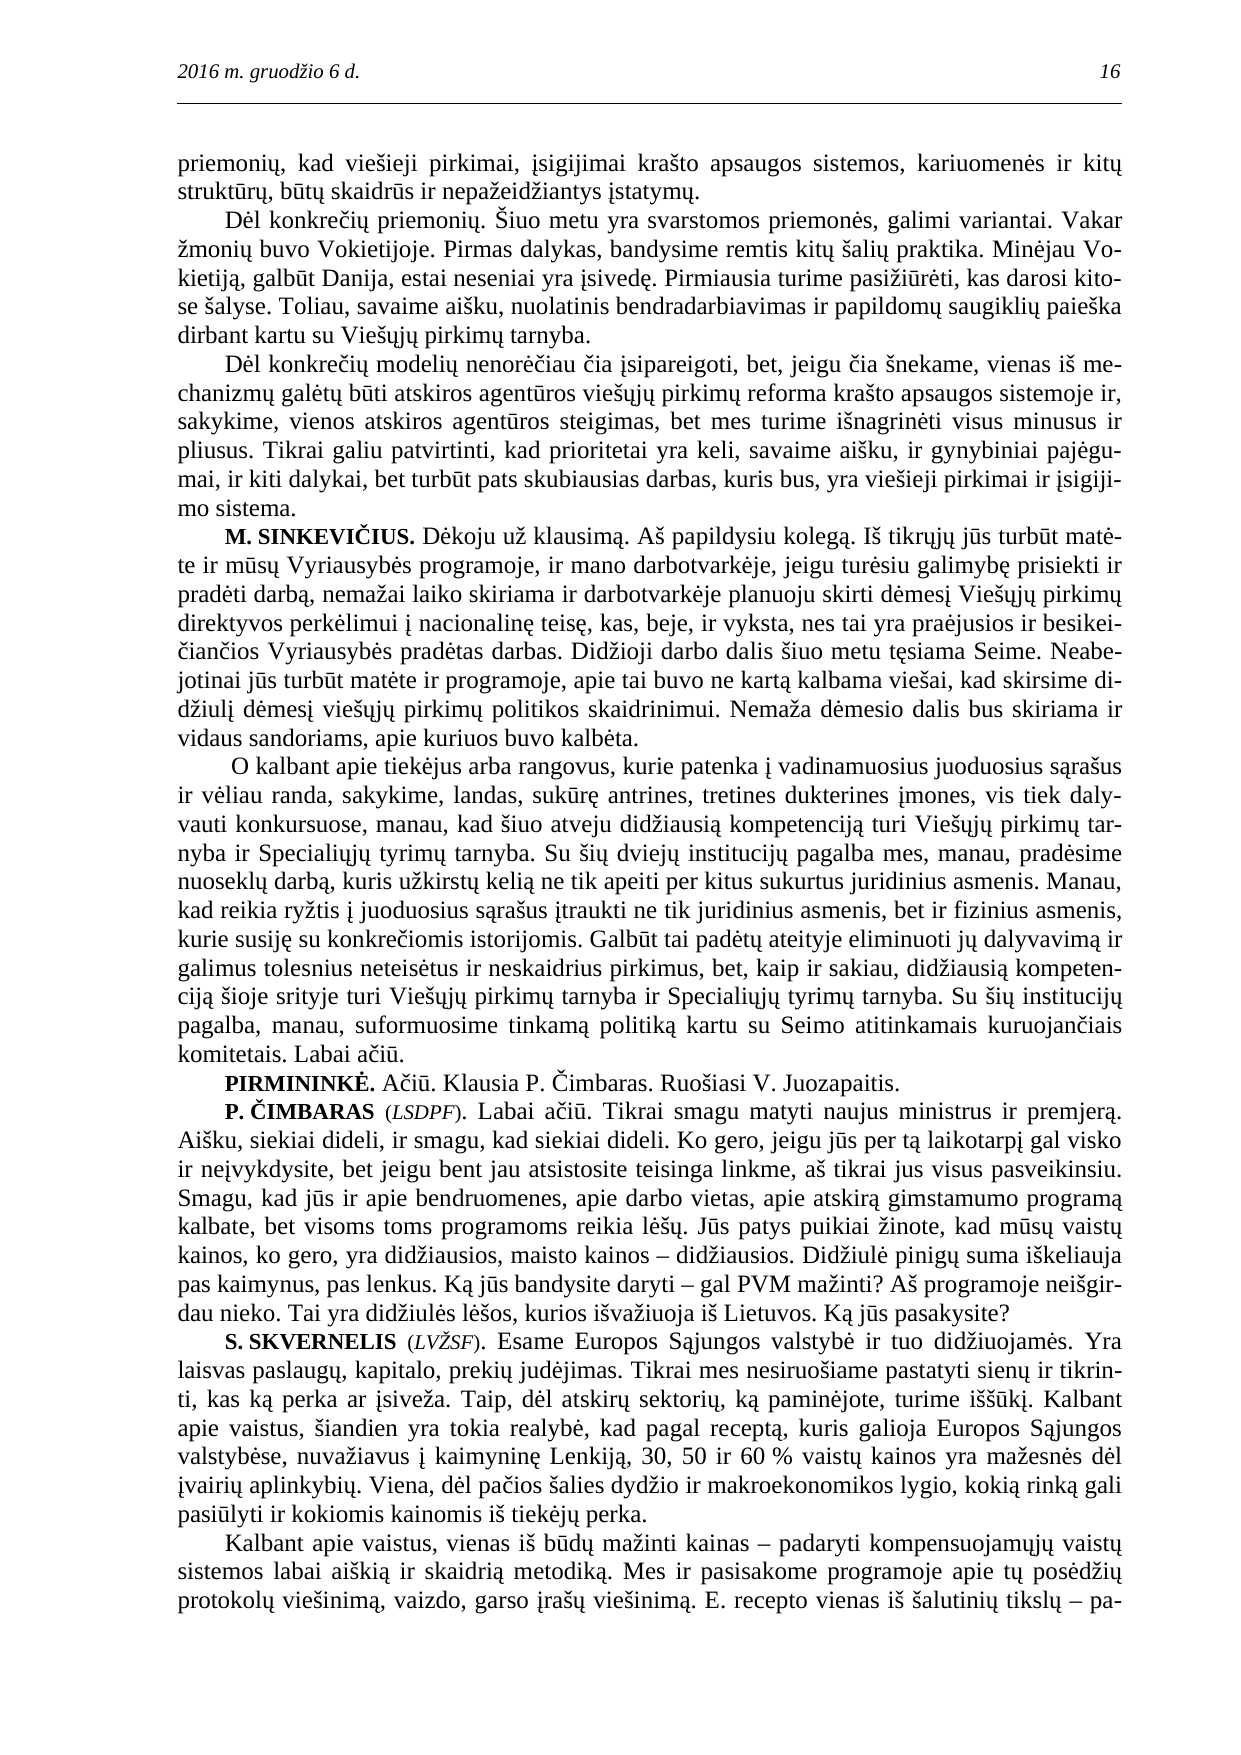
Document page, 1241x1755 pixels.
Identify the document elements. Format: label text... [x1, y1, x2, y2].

text Dėl kon­kre­čių mo­de­lių ne­no­rė­čiau čia įsi­pa­rei­go­ti, bet, jei­gu čia šne­ka­me, vie­nas iš me­cha­niz­mų ga­lė­tų bū­ti at­ski­ros agen­tū­ros vie­šų­jų pir­ki­mų re­for­ma kraš­to ap­sau­gos sis­te­mo­je ir, sa­ky­ki­me, vie­nos at­ski­ros agen­tū­ros stei­gi­mas, bet mes tu­ri­me iš­nag­ri­nė­ti vi­sus mi­nu­sus ir pliu­sus. Tik­rai ga­liu pa­tvir­tin­ti, kad pri­ori­te­tai yra ke­li, sa­vai­me aiš­ku, ir gy­ny­bi­niai pa­jė­gu­mai, ir ki­ti da­ly­kai, bet tur­būt pats sku­biau­sias dar­bas, ku­ris bus, yra vie­šie­ji pir­ki­mai ir įsi­gi­ji­mo sis­te­ma. [177, 349, 1122, 521]
text P. ČIMBARAS (LSDPF). La­bai ačiū. Tik­rai sma­gu ma­ty­ti nau­jus mi­nist­rus ir prem­je­rą. Aiš­ku, sie­kiai di­de­li, ir sma­gu, kad sie­kiai di­de­li. Ko ge­ro, jei­gu jūs per tą lai­ko­tar­pį gal vis­ko ir ne­įvyk­dy­si­te, bet jei­gu bent jau at­si­sto­si­te tei­sin­ga lin­kme, aš tik­rai jus vi­sus pa­svei­kin­siu. Sma­gu, kad jūs ir apie ben­druo­me­nes, apie dar­bo vie­tas, apie at­ski­rą gims­ta­mu­mo pro­gra­mą kal­ba­te, bet vi­soms toms pro­gra­moms rei­kia lė­šų. Jūs pa­tys pui­kiai ži­no­te, kad mū­sų vais­tų kai­nos, ko ge­ro, yra di­džiau­sios, mais­to kai­nos – di­džiau­sios. Di­džiu­lė pi­ni­gų su­ma iš­ke­liau­ja pas kai­my­nus, pas len­kus. Ką jūs ban­dy­si­te da­ry­ti – gal PVM ma­žin­ti? Aš pro­gra­mo­je ne­iš­gir­dau nie­ko. Tai yra di­džiu­lės lė­šos, ku­rios iš­va­žiuo­ja iš Lie­tu­vos. Ką jūs pa­sa­ky­si­te? [177, 1096, 1122, 1326]
text prie­mo­nių, kad vie­šie­ji pir­ki­mai, įsi­gi­ji­mai kraš­to ap­sau­gos sis­te­mos, ka­riuo­me­nės ir ki­tų struk­tū­rų, bū­tų skaid­rūs ir ne­pa­žei­džian­tys įsta­ty­mų. [177, 148, 1122, 205]
text O kal­bant apie tie­kė­jus ar­ba ran­go­vus, ku­rie pa­ten­ka į va­di­na­muo­sius juo­duo­sius są­ra­šus ir vė­liau ran­da, sa­ky­ki­me, lan­das, su­kū­rę ant­ri­nes, tre­ti­nes duk­te­ri­nes įmo­nes, vis tiek da­ly­vau­ti kon­kur­suo­se, ma­nau, kad šiuo at­ve­ju di­džiau­sią kom­pe­ten­ci­ją tu­ri Vie­šų­jų pir­ki­mų tar­ny­ba ir Spe­cia­lių­jų ty­ri­mų tar­ny­ba. Su šių dvie­jų ins­ti­tu­ci­jų pa­gal­ba mes, ma­nau, pra­dė­si­me nuo­sek­lų dar­bą, ku­ris už­kirs­tų ke­lią ne tik apei­ti per ki­tus su­kur­tus ju­ri­di­nius as­me­nis. Ma­nau, kad rei­kia ryž­tis į juo­duo­sius są­ra­šus įtrauk­ti ne tik ju­ri­di­nius as­me­nis, bet ir fi­zi­nius as­me­nis, ku­rie su­si­ję su kon­kre­čio­mis is­to­ri­jo­mis. Gal­būt tai pa­dė­tų at­ei­ty­je eli­mi­nuo­ti jų da­ly­va­vi­mą ir ga­li­mus to­les­nius ne­tei­sė­tus ir ne­skaid­rius pir­ki­mus, bet, kaip ir sa­kiau, di­džiau­sią kom­pe­ten­ci­ją šio­je sri­ty­je tu­ri Vie­šų­jų pir­ki­mų tar­ny­ba ir Spe­cia­lių­jų ty­ri­mų tar­ny­ba. Su šių ins­ti­tu­ci­jų pa­gal­ba, ma­nau, su­for­muo­si­me tin­ka­mą po­li­ti­ką kar­tu su Sei­mo ati­tin­ka­mais ku­ruo­jan­čiais ko­mi­te­tais. La­bai ačiū. [177, 751, 1122, 1068]
text M. SINKEVIČIUS. Dė­ko­ju už klau­si­mą. Aš pa­pil­dy­siu ko­le­gą. Iš tik­rų­jų jūs tur­būt ma­tė­te ir mū­sų Vy­riau­sy­bės pro­gra­mo­je, ir ma­no dar­bo­tvarkėje, jei­gu tu­rė­siu ga­li­my­bę pri­siek­ti ir pra­dė­ti dar­bą, ne­ma­žai lai­ko ski­ria­ma ir dar­bo­tvarkėje pla­nuo­ju skir­ti dė­me­sį Vie­šų­jų pir­ki­mų di­rek­ty­vos per­kė­li­mui į na­cio­na­li­nę tei­sę, kas, be­je, ir vyks­ta, nes tai yra pra­ėju­sios ir be­si­kei­čian­čios Vy­riau­sy­bės pra­dė­tas dar­bas. Di­džio­ji dar­bo da­lis šiuo me­tu tę­sia­ma Sei­me. Ne­abe­jo­ti­nai jūs tur­būt ma­tė­te ir pro­gra­mo­je, apie tai bu­vo ne kar­tą kal­ba­ma vie­šai, kad skir­si­me di­džiu­lį dė­me­sį vie­šų­jų pir­ki­mų po­li­ti­kos skaid­ri­ni­mui. Ne­ma­ža dė­me­sio da­lis bus ski­ria­ma ir vi­daus san­do­riams, apie ku­riuos bu­vo kal­bė­ta. [177, 521, 1122, 751]
text PIRMININKĖ. Ačiū. Klau­sia P. Čim­ba­ras. Ruo­šia­si V. Juo­za­pai­tis. [177, 1068, 1122, 1096]
text Dėl kon­kre­čių prie­mo­nių. Šiuo me­tu yra svars­to­mos prie­mo­nės, ga­li­mi va­rian­tai. Va­kar žmo­nių bu­vo Vo­kie­ti­jo­je. Pir­mas da­ly­kas, ban­dy­si­me rem­tis ki­tų ša­lių prak­ti­ka. Mi­nė­jau Vo­kie­ti­ją, gal­būt Da­ni­ja, es­tai ne­se­niai yra įsi­ve­dę. Pir­miau­sia tu­ri­me pa­si­žiū­rė­ti, kas da­ro­si ki­to­se ša­ly­se. To­liau, sa­vai­me aiš­ku, nuo­la­ti­nis ben­dra­dar­bia­vi­mas ir pa­pil­do­mų sau­gik­lių pa­ieš­ka dir­bant kar­tu su Vie­šų­jų pir­ki­mų tar­ny­ba. [177, 205, 1122, 349]
text S. SKVERNELIS (LVŽSF). Esa­me Eu­ro­pos Są­jun­gos vals­ty­bė ir tuo di­džiuo­ja­mės. Yra lais­vas pa­slau­gų, ka­pi­ta­lo, pre­kių ju­dė­ji­mas. Tik­rai mes ne­si­ruo­šia­me pa­sta­ty­ti sie­nų ir tik­rin­ti, kas ką per­ka ar įsi­ve­ža. Taip, dėl at­ski­rų sek­to­rių, ką pa­mi­nė­jo­te, tu­ri­me iš­šū­kį. Kal­bant apie vais­tus, šian­dien yra to­kia re­a­ly­bė, kad pa­gal re­cep­tą, ku­ris ga­lio­ja Eu­ro­pos Są­jun­gos vals­ty­bė­se, nu­va­žia­vus į kai­my­ni­nę Len­ki­ją, 30, 50 ir 60 % vais­tų kai­nos yra ma­žes­nės dėl įvai­rių ap­lin­ky­bių. Vie­na, dėl pa­čios ša­lies dy­džio ir mak­ro­e­ko­no­mi­kos ly­gio, ko­kią rin­ką ga­li pa­siū­ly­ti ir ko­kio­mis kai­no­mis iš tie­kė­jų per­ka. [177, 1326, 1122, 1528]
text Kal­bant apie vais­tus, vie­nas iš bū­dų ma­žin­ti kai­nas – pa­da­ry­ti kom­pen­suo­ja­mų­jų vais­tų sis­te­mos la­bai aiš­kią ir skaid­rią me­to­di­ką. Mes ir pa­si­sa­ko­me pro­gra­mo­je apie tų po­sė­džių pro­to­ko­lų vie­ši­ni­mą, vaiz­do, gar­so įra­šų vie­ši­ni­mą. E. re­cep­to vie­nas iš ša­lu­ti­nių tiks­lų – pa­ [177, 1528, 1122, 1614]
